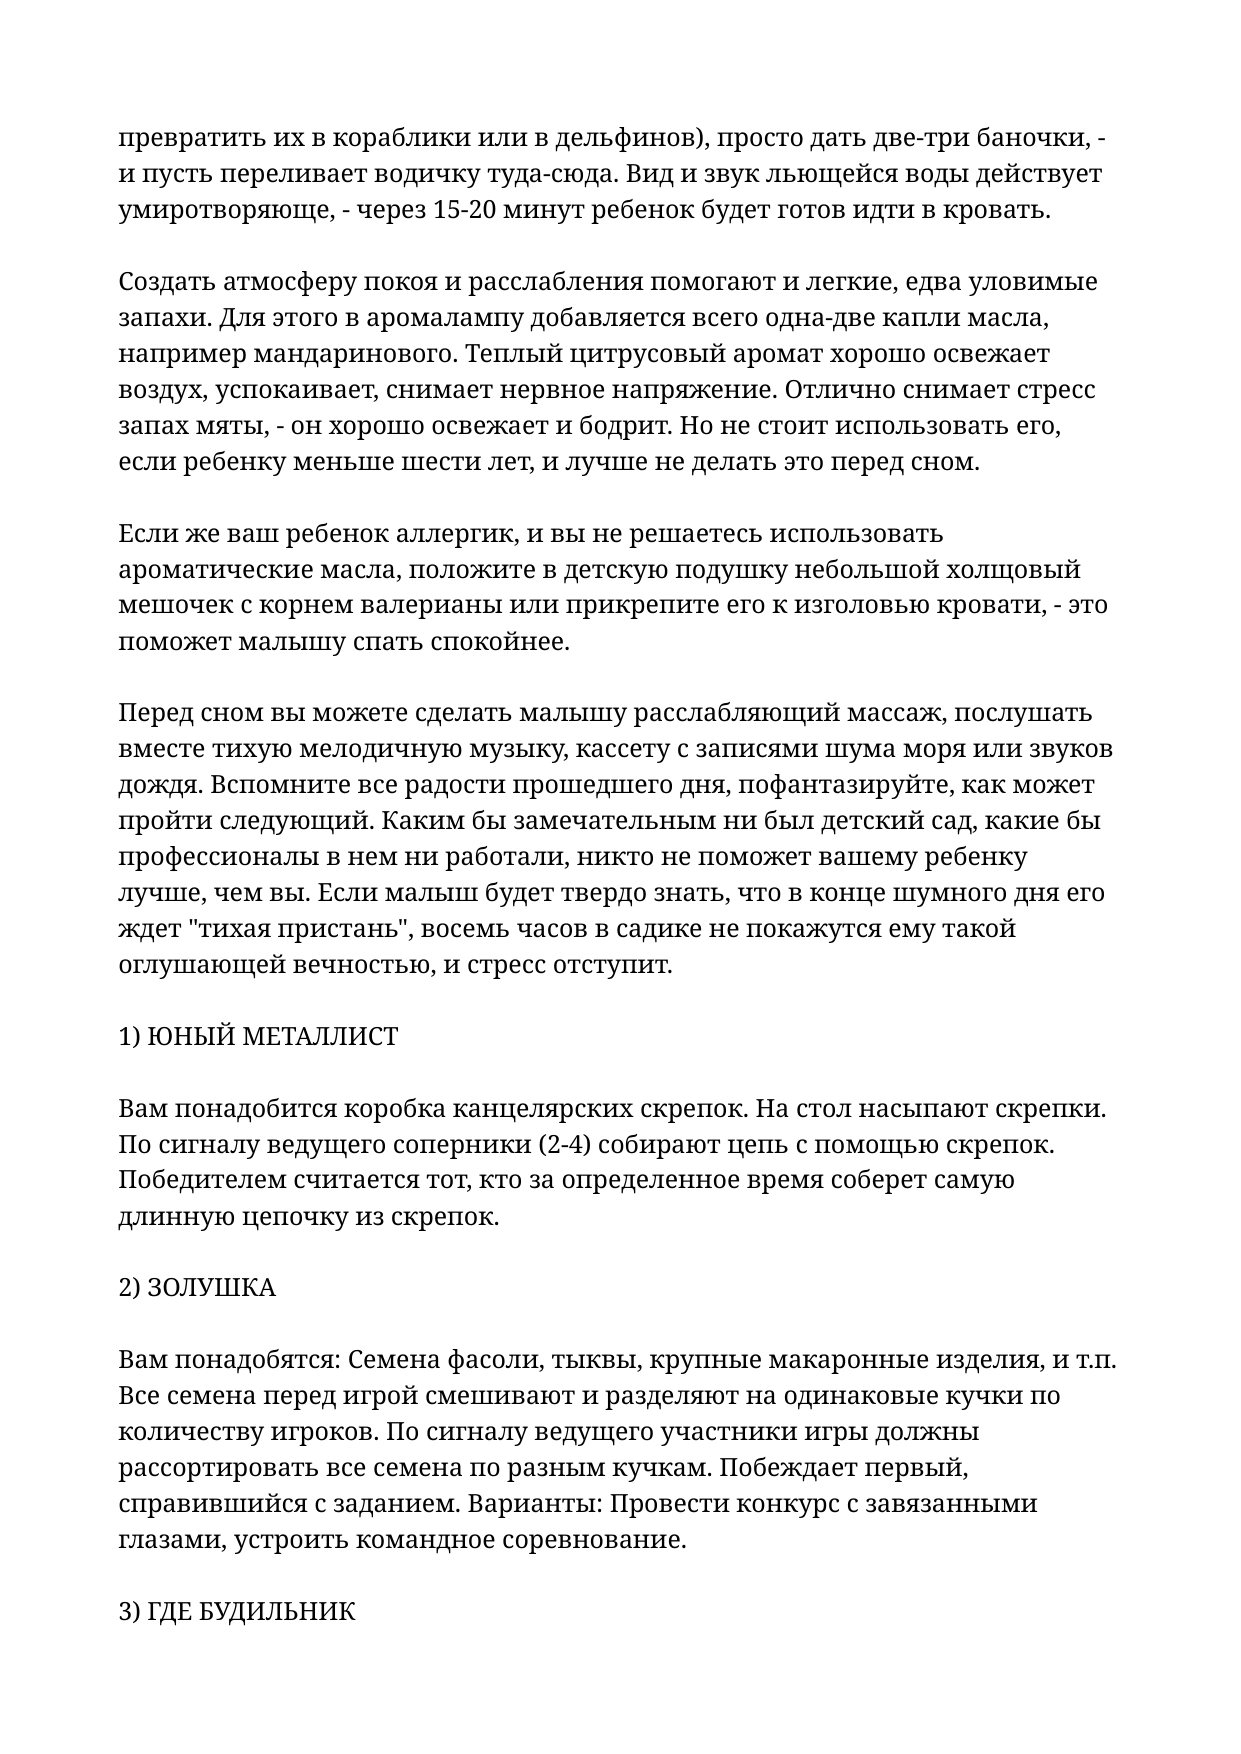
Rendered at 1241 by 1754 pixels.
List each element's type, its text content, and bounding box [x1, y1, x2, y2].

text превратить их в кораблики или в дельфинов), просто дать две-три баночки, - и пусть переливает водичку туда-сюда. Вид и звук льющейся воды действует умиротворяюще, - через 15-20 минут ребенок будет готов идти в кровать. Создать атмосферу покоя и расслабления помогают и легкие, едва уловимые запахи. Для этого в аромалампу добавляется всего одна-две капли масла, например мандаринового. Теплый цитрусовый аромат хорошо освежает воздух, успокаивает, снимает нервное напряжение. Отлично снимает стресс запах мяты, - он хорошо освежает и бодрит. Но не стоит использовать его, если ребенку меньше шести лет, и лучше не делать это перед сном. Если же ваш ребенок аллергик, и вы не решаетесь использовать ароматические масла, положите в детскую подушку небольшой холщовый мешочек с корнем валерианы или прикрепите его к изголовью кровати, - это поможет малышу спать спокойнее. Перед сном вы можете сделать малышу расслабляющий массаж, послушать вместе тихую мелодичную музыку, кассету с записями шума моря или звуков дождя. Вспомните все радости прошедшего дня, пофантазируйте, как может пройти следующий. Каким бы замечательным ни был детский сад, какие бы профессионалы в нем ни работали, никто не поможет вашему ребенку лучше, чем вы. Если малыш будет твердо знать, что в конце шумного дня его ждет "тихая пристань", восемь часов в садике не покажутся ему такой оглушающей вечностью, и стресс отступит. 1) ЮНЫЙ МЕТАЛЛИСТ Вам понадобится коробка канцелярских скрепок. На стол насыпают скрепки. По сигналу ведущего соперники (2-4) собирают цепь с помощью скрепок. Победителем считается тот, кто за определенное время соберет самую длинную цепочку из скрепок. 2) ЗОЛУШКА Вам понадобятся: Семена фасоли, тыквы, крупные макаронные изделия, и т.п. Все семена перед игрой смешивают и разделяют на одинаковые кучки по количеству игроков. По сигналу ведущего участники игры должны рассортировать все семена по разным кучкам. Побеждает первый, справившийся с заданием. Варианты: Провести конкурс с завязанными глазами, устроить командное соревнование. 3) ГДЕ БУДИЛЬНИК [118, 118, 1122, 1627]
